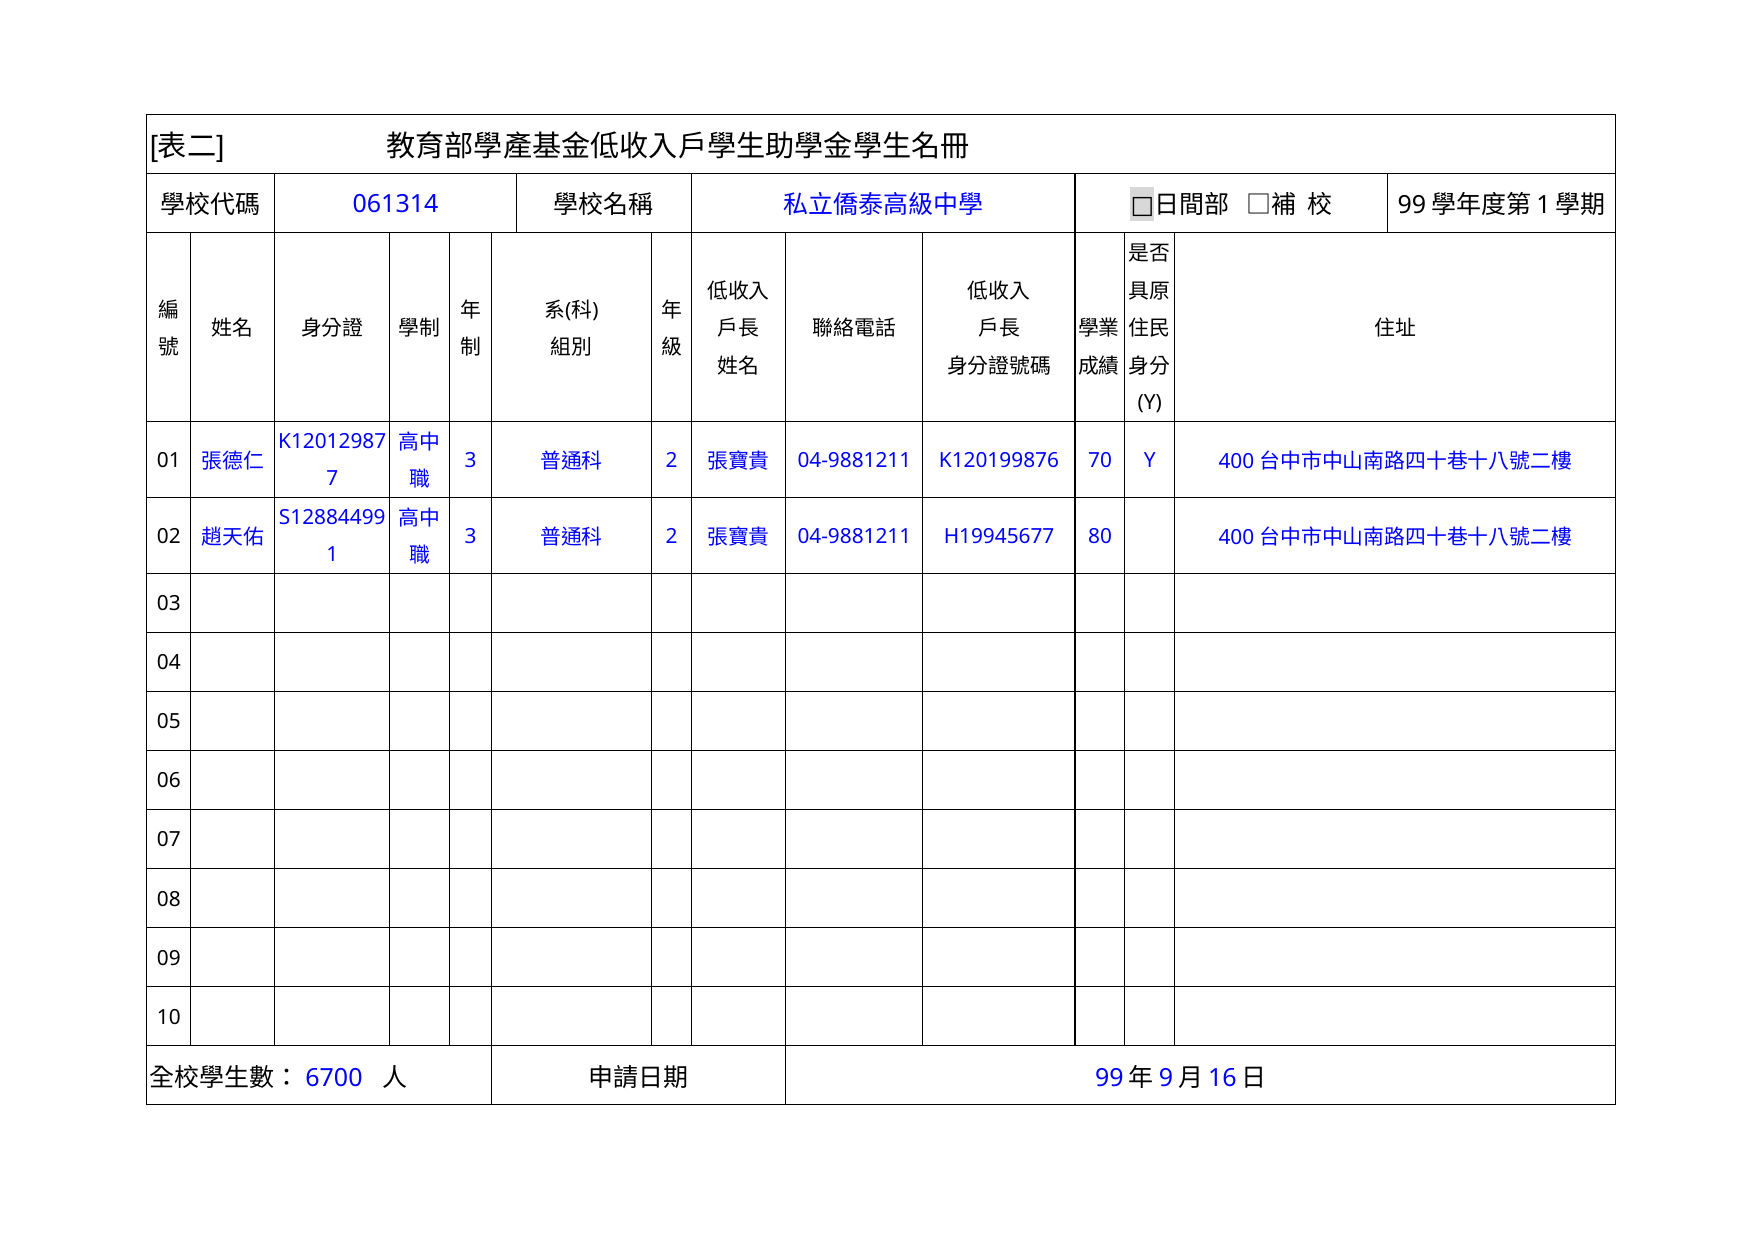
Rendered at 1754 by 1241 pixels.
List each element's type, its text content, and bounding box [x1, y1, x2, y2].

table_cell [786, 574, 922, 632]
table_cell [786, 633, 922, 691]
table_cell [191, 574, 274, 632]
table_cell [1076, 987, 1124, 1045]
table_cell [923, 574, 1074, 632]
table_cell 99年9月16日 [786, 1046, 1615, 1104]
table_cell [390, 633, 449, 691]
table_cell [450, 987, 491, 1045]
table_cell [786, 810, 922, 868]
table_cell [1175, 633, 1615, 691]
table_cell [923, 987, 1074, 1045]
table_cell [191, 869, 274, 927]
table_cell [191, 692, 274, 750]
table_cell [450, 751, 491, 809]
table_cell [1175, 810, 1615, 868]
table_cell 身分證 [275, 233, 389, 421]
table_cell [450, 633, 491, 691]
table_cell [275, 869, 389, 927]
table_cell [450, 574, 491, 632]
table_cell 是否具原住民身分(Y) [1125, 233, 1174, 421]
table_cell 高中職 [390, 422, 449, 497]
table_cell [1076, 928, 1124, 986]
table_cell [786, 987, 922, 1045]
table_cell [652, 987, 691, 1045]
table_cell 08 [147, 869, 190, 927]
table_cell [1125, 869, 1174, 927]
table_cell [692, 692, 785, 750]
table_cell 學校名稱 [517, 174, 691, 232]
table_cell [923, 751, 1074, 809]
table_cell [652, 574, 691, 632]
table_cell [492, 987, 651, 1045]
table_cell 02 [147, 498, 190, 573]
table_cell [1076, 692, 1124, 750]
table_cell S128844991 [275, 498, 389, 573]
table_cell [1125, 574, 1174, 632]
table_cell [923, 869, 1074, 927]
table_cell 趙天佑 [191, 498, 274, 573]
table_cell [492, 574, 651, 632]
table_cell [191, 987, 274, 1045]
table_cell [191, 633, 274, 691]
table_cell [492, 751, 651, 809]
table_cell [492, 633, 651, 691]
table_cell [1175, 751, 1615, 809]
table_cell [1125, 810, 1174, 868]
table_cell [1125, 751, 1174, 809]
table_cell 04-9881211 [786, 498, 922, 573]
table_cell [652, 692, 691, 750]
table_cell 03 [147, 574, 190, 632]
table_cell [275, 810, 389, 868]
table_cell 學校代碼 [147, 174, 274, 232]
table_cell [1125, 498, 1174, 573]
table_cell [275, 987, 389, 1045]
table_cell 普通科 [492, 498, 651, 573]
table_cell □日間部 □補 校 [1076, 174, 1387, 232]
table_cell 姓名 [191, 233, 274, 421]
table_cell [191, 751, 274, 809]
table_cell [390, 574, 449, 632]
table_cell [692, 987, 785, 1045]
table_cell [492, 810, 651, 868]
table_cell 高中職 [390, 498, 449, 573]
table_cell [652, 751, 691, 809]
table_cell 低收入 戶長 身分證號碼 [923, 233, 1074, 421]
table_cell [1175, 869, 1615, 927]
table_cell [1125, 928, 1174, 986]
table_cell [1125, 692, 1174, 750]
table_cell [390, 928, 449, 986]
table_cell [450, 692, 491, 750]
table_cell [652, 810, 691, 868]
table_cell [1125, 987, 1174, 1045]
table_cell 06 [147, 751, 190, 809]
table_cell [1125, 633, 1174, 691]
table_cell 張寶貴 [692, 422, 785, 497]
table_cell [786, 751, 922, 809]
table_cell 2 [652, 498, 691, 573]
table_cell [275, 751, 389, 809]
table_cell [275, 633, 389, 691]
table_cell [492, 869, 651, 927]
table_cell [1076, 633, 1124, 691]
table_cell [492, 928, 651, 986]
table_cell [390, 692, 449, 750]
table_cell [1076, 751, 1124, 809]
table_cell [692, 751, 785, 809]
table_cell [692, 869, 785, 927]
table_cell 全校學生數： 6700 人 [147, 1046, 491, 1104]
table_cell [1076, 810, 1124, 868]
table_cell Y [1125, 422, 1174, 497]
table_cell [923, 692, 1074, 750]
table_cell 張寶貴 [692, 498, 785, 573]
table_cell [652, 633, 691, 691]
table_cell [692, 574, 785, 632]
table_cell [450, 928, 491, 986]
table_cell 400 台中市中山南路四十巷十八號二樓 [1175, 422, 1615, 497]
table_cell 3 [450, 498, 491, 573]
table_cell 09 [147, 928, 190, 986]
table_cell [1175, 928, 1615, 986]
table_cell 年 級 [652, 233, 691, 421]
table_cell [1175, 692, 1615, 750]
table_cell [275, 692, 389, 750]
table_cell 編號 [147, 233, 190, 421]
table_cell [652, 869, 691, 927]
table_cell 系(科) 組別 [492, 233, 651, 421]
table_cell [390, 869, 449, 927]
table_cell [1175, 574, 1615, 632]
table_cell 年制 [450, 233, 491, 421]
table_cell [692, 810, 785, 868]
table_cell 70 [1076, 422, 1124, 497]
table_cell [692, 633, 785, 691]
table_cell 061314 [275, 174, 516, 232]
table_cell 私立僑泰高級中學 [692, 174, 1074, 232]
table_cell [923, 633, 1074, 691]
table_cell H19945677 [923, 498, 1074, 573]
table_cell [692, 928, 785, 986]
table_cell 普通科 [492, 422, 651, 497]
table_cell 住址 [1175, 233, 1615, 421]
table_cell [786, 928, 922, 986]
table_cell 張德仁 [191, 422, 274, 497]
table_cell [390, 810, 449, 868]
table_cell 2 [652, 422, 691, 497]
table_cell [1076, 869, 1124, 927]
table_cell 申請日期 [492, 1046, 785, 1104]
table_cell [191, 928, 274, 986]
table_cell [390, 751, 449, 809]
table_cell 01 [147, 422, 190, 497]
table_cell [275, 928, 389, 986]
table_cell [492, 692, 651, 750]
table_cell [450, 810, 491, 868]
table_cell K120199876 [923, 422, 1074, 497]
table_cell 07 [147, 810, 190, 868]
table_cell [275, 574, 389, 632]
table_cell [390, 987, 449, 1045]
table_cell 99學年度第1學期 [1388, 174, 1615, 232]
table_cell 10 [147, 987, 190, 1045]
table_cell [1076, 574, 1124, 632]
table_cell [652, 928, 691, 986]
table_cell 400 台中市中山南路四十巷十八號二樓 [1175, 498, 1615, 573]
table_cell 04 [147, 633, 190, 691]
table_cell [1175, 987, 1615, 1045]
table_cell 04-9881211 [786, 422, 922, 497]
table_cell 聯絡電話 [786, 233, 922, 421]
table_cell 80 [1076, 498, 1124, 573]
table_cell [786, 692, 922, 750]
table_cell 低收入 戶長 姓名 [692, 233, 785, 421]
table_cell 3 [450, 422, 491, 497]
table_cell [923, 810, 1074, 868]
table_cell [786, 869, 922, 927]
table_cell 05 [147, 692, 190, 750]
table_cell [191, 810, 274, 868]
table_cell K120129877 [275, 422, 389, 497]
table_cell [450, 869, 491, 927]
table_cell 學制 [390, 233, 449, 421]
table_cell [923, 928, 1074, 986]
table_header [表二] 教育部學產基金低收入戶學生助學金學生名冊 [147, 115, 1615, 173]
table_cell 學業成績 [1076, 233, 1124, 421]
